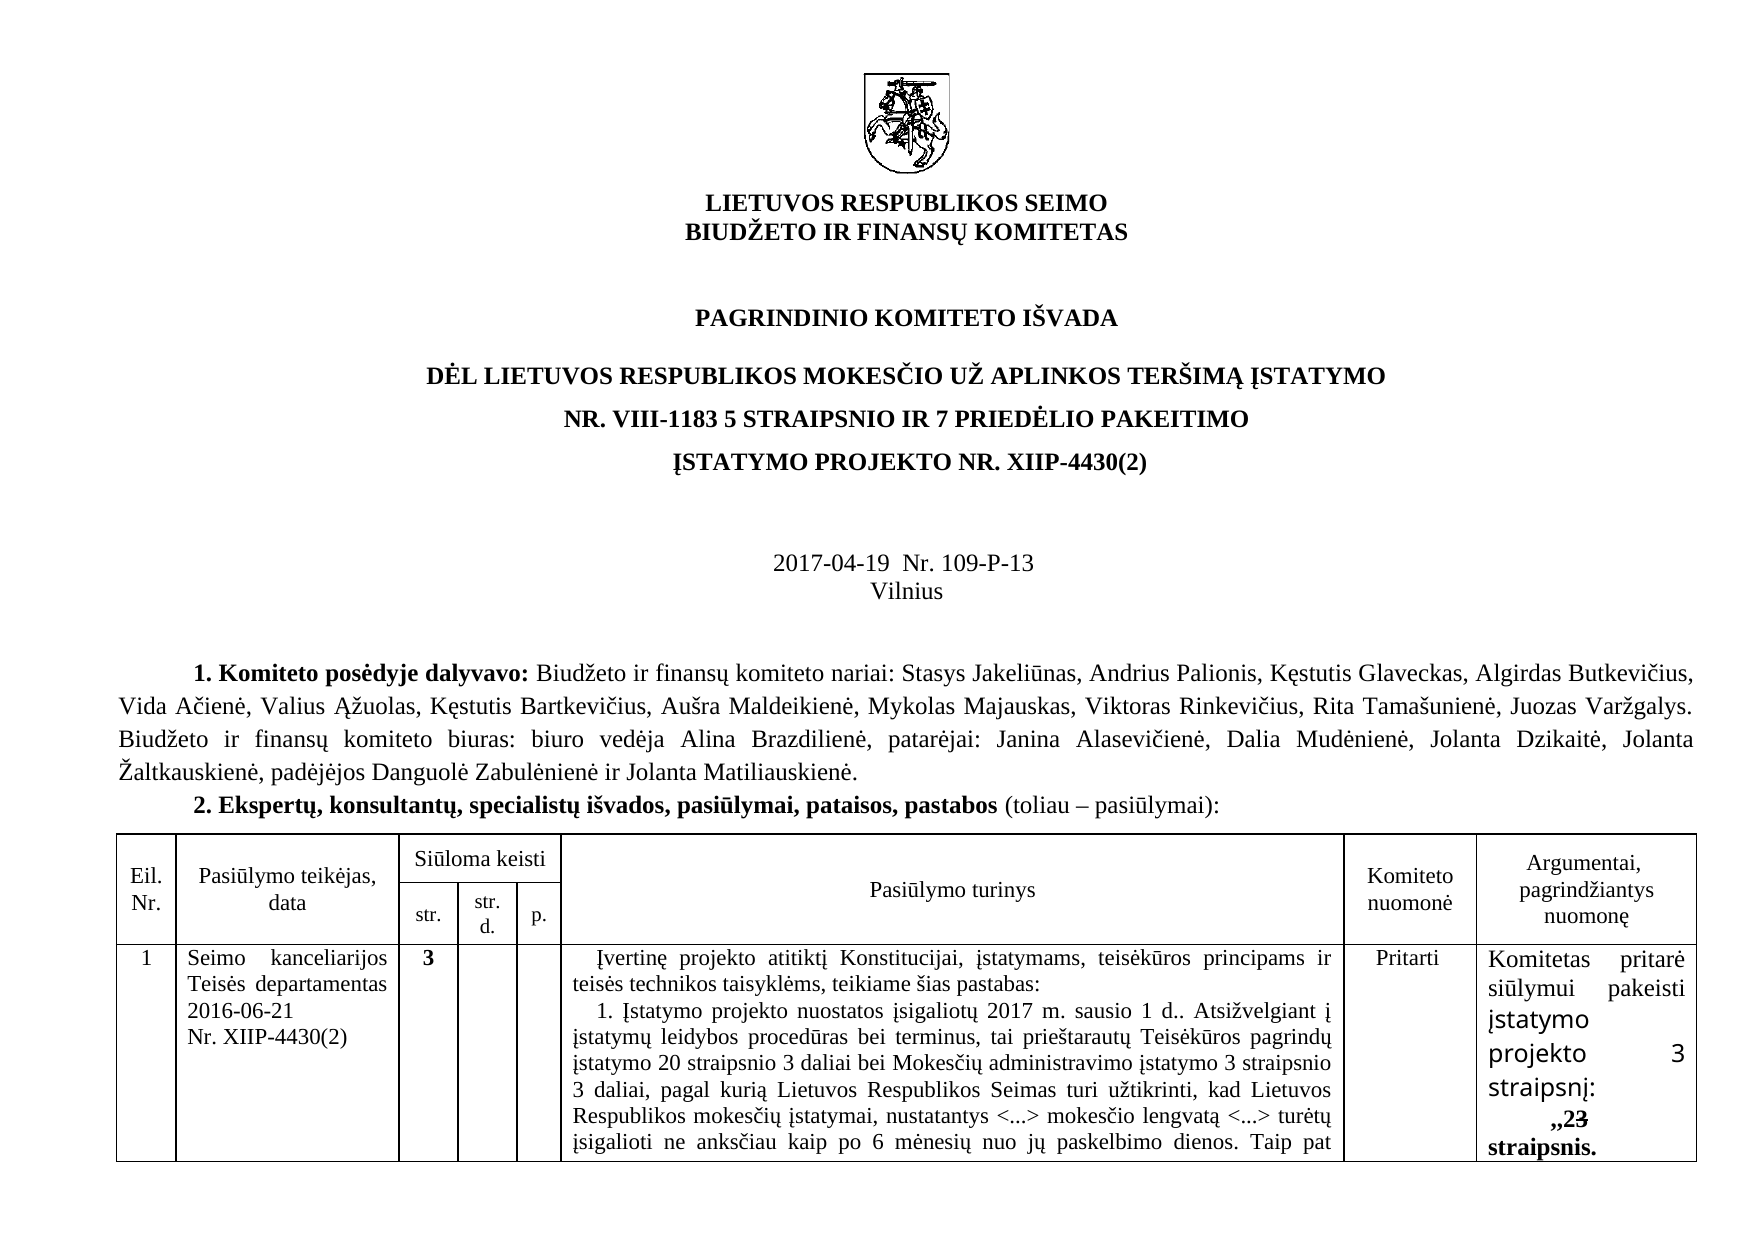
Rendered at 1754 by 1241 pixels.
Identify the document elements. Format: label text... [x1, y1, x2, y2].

text DĖL LIETUVOS RESPUBLIKOS MOKESČIO UŽ APLINKOS TERŠIMĄ ĮSTATYMO [118, 361, 1695, 389]
table_cell [459, 945, 516, 1161]
table_header Pasiūlymo teikėjas, data [177, 835, 398, 943]
text ĮSTATYMO PROJEKTO NR. XIIP-4430(2) [118, 447, 1695, 476]
table_header Siūloma keisti [400, 835, 560, 882]
text Biudžeto ir finansų komitetas [118, 217, 1695, 246]
text 2017-04-19 Nr. 109-P-13 [118, 548, 1695, 576]
table_cell str. [400, 883, 457, 943]
table_cell [518, 945, 560, 1161]
table_cell Įvertinę projekto atitiktį Konstitucijai, įstatymams, teisėkūros principams ir teisės technikos taisyklėms, teikiame šias pastabas: 1. Įstatymo projekto nuostatos įsigaliotų 2017 m. sausio 1 d.. Atsižvelgiant į įstatymų leidybos procedūras bei terminus, tai prieštarautų Teisėkūros pagrindų įstatymo 20 straipsnio 3 daliai bei Mokesčių administravimo įstatymo 3 straipsnio 3 daliai, pagal kurią Lietuvos Respublikos Seimas turi užtikrinti, kad Lietuvos Respublikos mokesčių įstatymai, nustatantys <...> mokesčio lengvatą <...> turėtų įsigalioti ne anksčiau kaip po 6 mėnesių nuo jų paskelbimo dienos. Taip pat [562, 945, 1343, 1161]
text PAGRINDINIO KOMITETO IŠVADA [118, 303, 1695, 332]
text Vilnius [118, 576, 1695, 605]
table_cell p. [518, 883, 560, 943]
text 2. Ekspertų, konsultantų, specialistų išvados, pasiūlymai, pataisos, pastabos (toliau – pasiūlymai): [118, 790, 1695, 819]
table_cell str. d. [459, 883, 516, 943]
text LIETUVOS RESPUBLIKOS SEIMO [118, 188, 1695, 217]
table_cell Pritarti [1345, 945, 1476, 1161]
table_cell 3 [400, 945, 457, 1161]
table_header Eil. Nr. [117, 835, 175, 943]
table_header Komiteto nuomonė [1345, 835, 1476, 943]
table_cell Komitetas pritarė siūlymui pakeisti įstatymo projekto 3 straipsnį: ,,23 straipsnis. [1477, 945, 1696, 1161]
text 1. Komiteto posėdyje dalyvavo: Biudžeto ir finansų komiteto nariai: Stasys Jakeliūnas, Andrius Palionis, Kęstutis Glaveckas, Algirdas Butkevičius, Vida Ačienė, Valius Ąžuolas, Kęstutis Bartkevičius, Aušra Maldeikienė, Mykolas Majauskas, Viktoras Rinkevičius, Rita Tamašunienė, Juozas Varžgalys. Biudžeto ir finansų komiteto biuras: biuro vedėja Alina Brazdilienė, patarėjai: Janina Alasevičienė, Dalia Mudėnienė, Jolanta Dzikaitė, Jolanta Žaltkauskienė, padėjėjos Danguolė Zabulėnienė ir Jolanta Matiliauskienė. [118, 658, 1695, 786]
table_cell Seimo kanceliarijos Teisės departamentas 2016-06-21 Nr. XIIP-4430(2) [177, 945, 398, 1161]
table_cell 1 [117, 945, 175, 1161]
text NR. VIII-1183 5 STRAIPSNIO IR 7 PRIEDĖLIO PAKEITIMO [118, 404, 1695, 433]
table_header Argumentai, pagrindžiantys nuomonę [1477, 835, 1696, 943]
table_header Pasiūlymo turinys [562, 835, 1343, 943]
